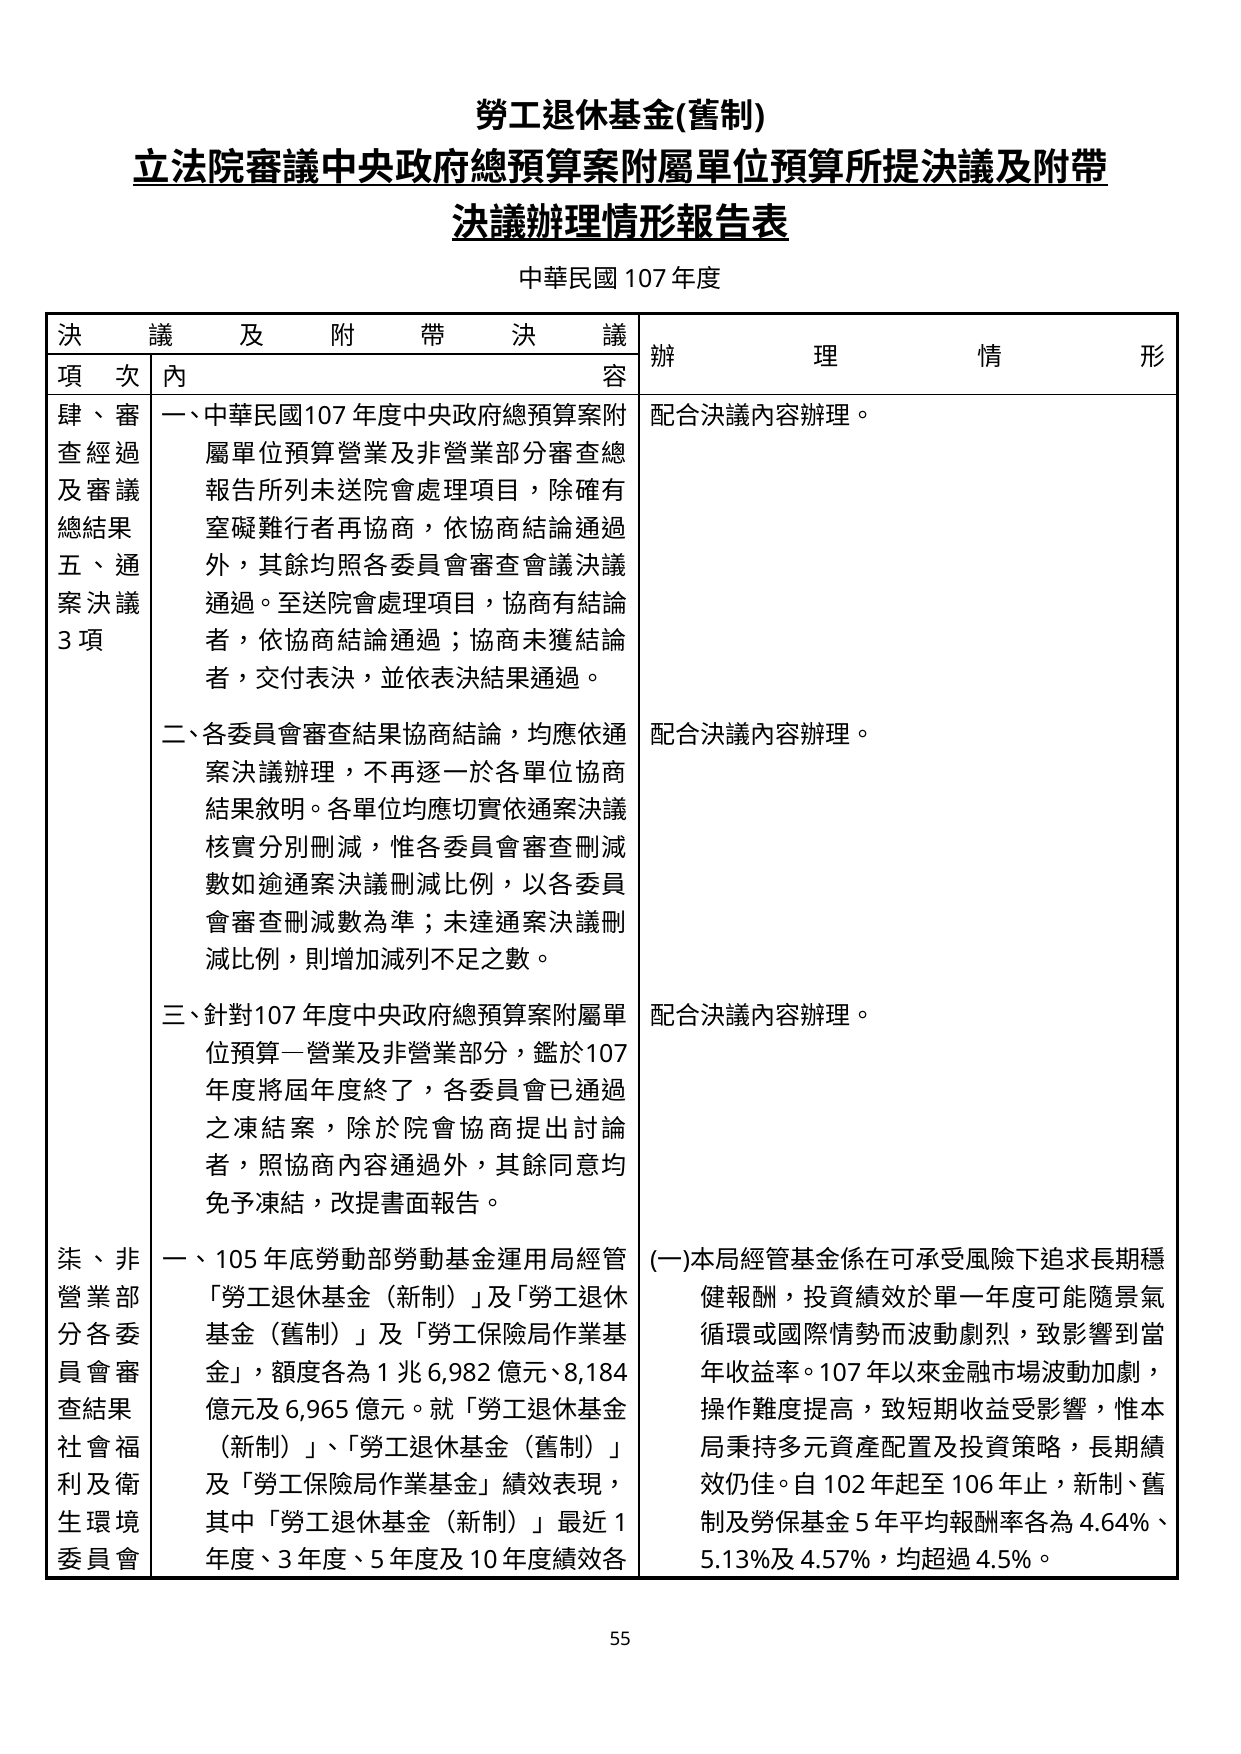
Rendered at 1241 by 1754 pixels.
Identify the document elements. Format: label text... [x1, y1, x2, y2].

table_cell 一、中華民國107 年度中央政府總預算案附屬單位預算營業及非營業部分審查總報告所列未送院會處理項目，除確有窒礙難行者再協商，依協商結論通過外，其餘均照各委員會審查會議決議通過。至送院會處理項目，協商有結論者，依協商結論通過；協商未獲結論者，交付表決，並依表決結果通過。 二、各委員會審查結果協商結論，均應依通案決議辦理，不再逐一於各單位協商結果敘明。各單位均應切實依通案決議核實分別刪減，惟各委員會審查刪減數如逾通案決議刪減比例，以各委員會審查刪減數為準；未達通案決議刪減比例，則增加減列不足之數。 三、針對107 年度中央政府總預算案附屬單位預算—營業及非營業部分，鑑於107年度將屆年度終了，各委員會已通過之凍結案，除於院會協商提出討論者，照協商內容通過外，其餘同意均免予凍結，改提書面報告。 一、105年底勞動部勞動基金運用局經管「勞工退休基金（新制）」及「勞工退休基金（舊制）」及「勞工保險局作業基金」，額度各為1 兆6,982 億元、8,184 億元及6,965 億元。就「勞工退休基金（新制）」、「勞工退休基金（舊制）」及「勞工保險局作業基金」績效表現，其中「勞工退休基金（新制）」最近1年度、3年度、5年度及10年度績效各 [152, 395, 638, 1576]
table_header 辦理情形 [640, 315, 1176, 394]
table_cell 配合決議內容辦理。 配合決議內容辦理。 配合決議內容辦理。 (一)本局經管基金係在可承受風險下追求長期穩健報酬，投資績效於單一年度可能隨景氣循環或國際情勢而波動劇烈，致影響到當年收益率。107年以來金融市場波動加劇，操作難度提高，致短期收益受影響，惟本局秉持多元資產配置及投資策略，長期績效仍佳。自102年起至106年止，新制、舊制及勞保基金5年平均報酬率各為4.64%、5.13%及4.57%，均超過4.5%。 [640, 395, 1176, 1576]
table_cell 項次 [48, 355, 150, 394]
table_cell 內容 [152, 355, 638, 394]
table_cell 肆、審查經過及審議總結果 五、通案決議3 項 柒、非營業部分各委員會審查結果 社會福利及衛生環境委員會 [48, 395, 150, 1576]
table_header 決議及附帶決議 [48, 315, 638, 353]
